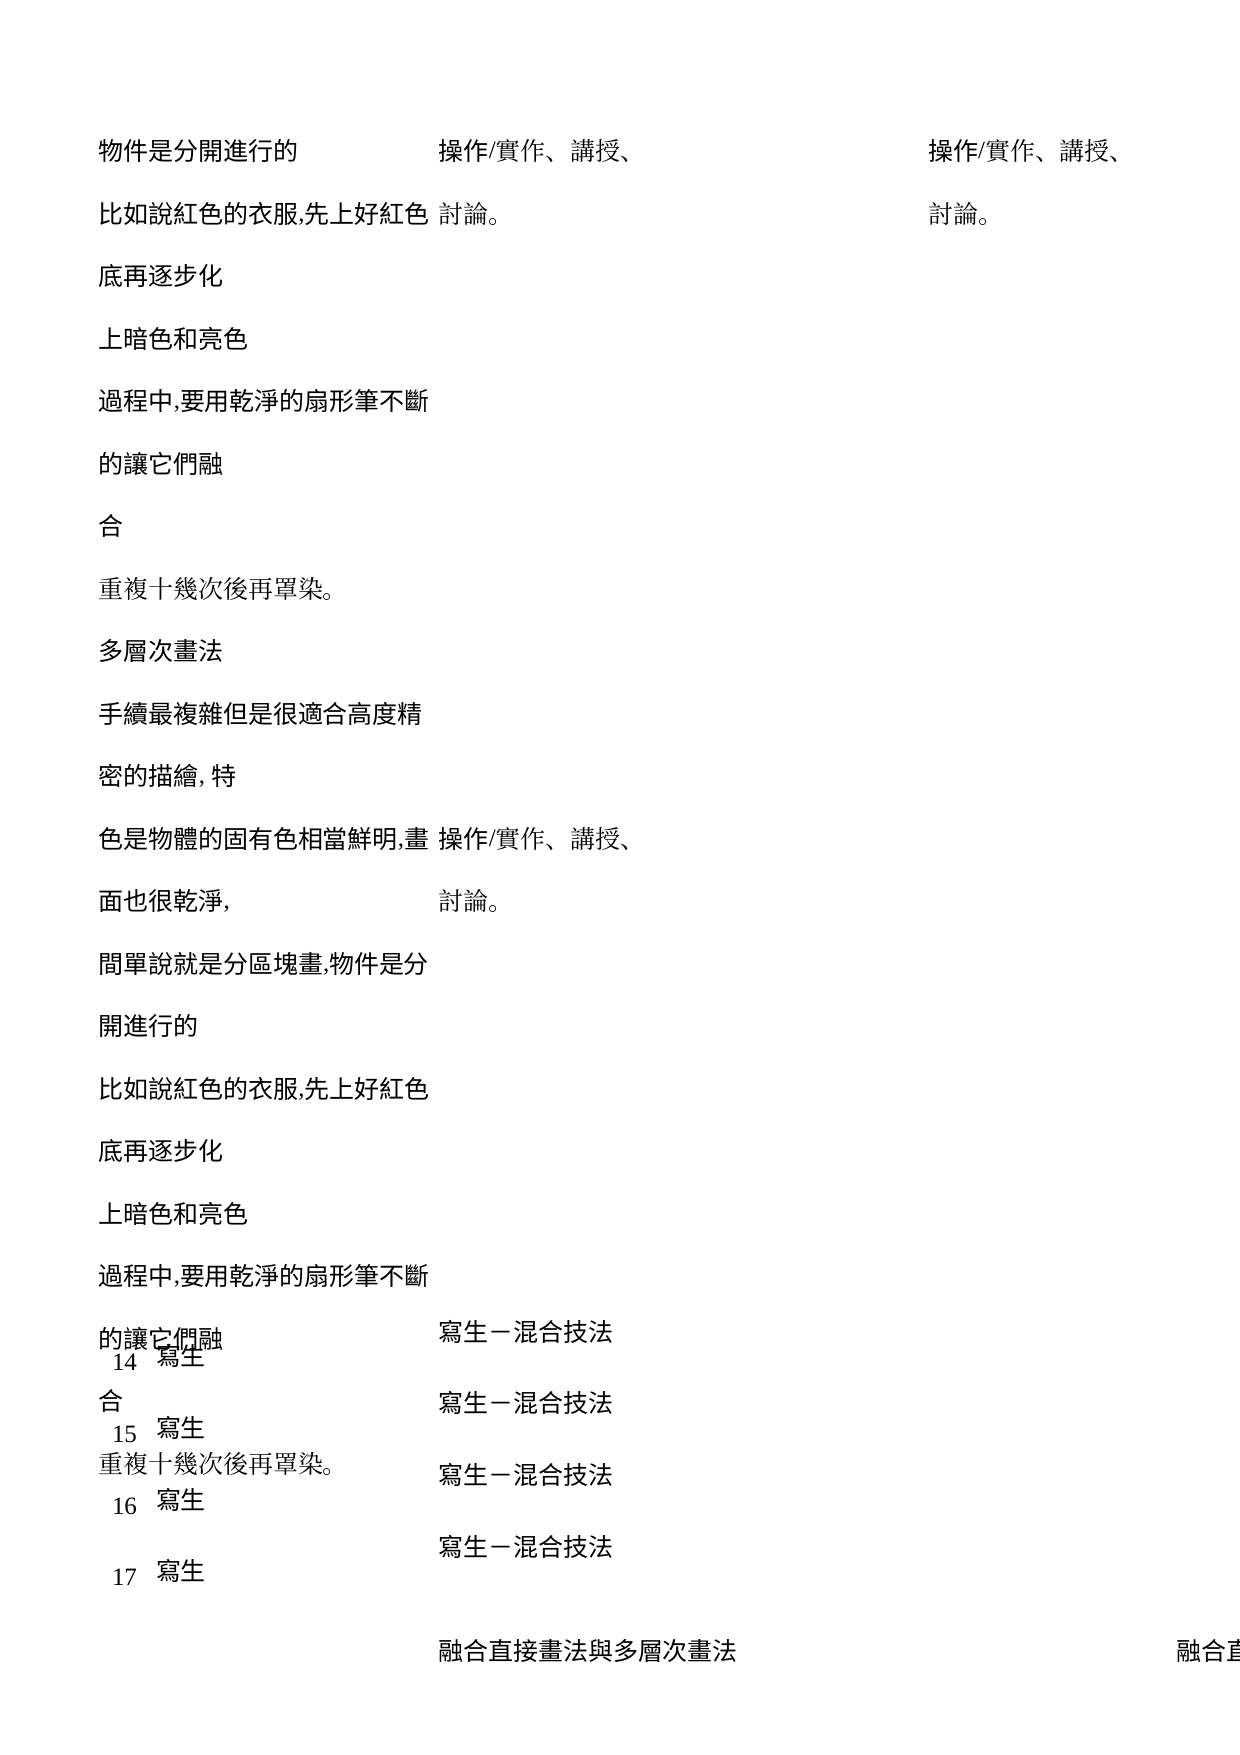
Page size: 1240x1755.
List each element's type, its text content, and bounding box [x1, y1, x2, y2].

text 融合直接畫法與多層次畫法 [1176, 1608, 1240, 1671]
text 操作/實作、講授、 [439, 796, 928, 858]
text 手續最複雜但是很適合高度精密的描繪, 特 [99, 671, 439, 796]
text 融合直接畫法與多層次畫法 [112, 1523, 655, 1533]
text 14 寫生 寫生－混合技法 [112, 1336, 655, 1380]
text 多層次畫法 [99, 608, 439, 671]
text 間單說就是分區塊畫,物件是分開進行的 [99, 921, 439, 1046]
text 討論。 [439, 171, 928, 233]
text 重複十幾次後再罩染。 [99, 1462, 439, 1483]
text 融合直接畫法與多層次畫法 [439, 1608, 928, 1671]
text 合 [99, 1390, 439, 1421]
text 合 [99, 1358, 112, 1398]
text 操作/實作、講授、 [928, 108, 1179, 171]
text 合 [106, 1392, 116, 1397]
text 操作/實作、講授、 [439, 108, 928, 171]
text 色是物體的固有色相當鮮明,畫面也很乾淨, [99, 796, 439, 921]
text 合 [99, 483, 439, 546]
text 重複十幾次後再罩染。 [99, 1421, 112, 1473]
text 17 寫生 寫生－混合技法 [112, 1551, 655, 1594]
text 討論。 [439, 858, 928, 921]
text 重複十幾次後再罩染。 [99, 546, 439, 608]
text 過程中,要用乾淨的扇形筆不斷的讓它們融 [99, 1233, 439, 1358]
text 上暗色和亮色 [99, 1171, 439, 1233]
text 上暗色和亮色 [99, 296, 439, 358]
text 合 [105, 1404, 116, 1409]
text 物件是分開進行的 [99, 108, 439, 171]
text 融合直接畫法與多層次畫法 [112, 1451, 655, 1462]
text 比如說紅色的衣服,先上好紅色底再逐步化 [99, 1046, 439, 1171]
text 融合直接畫法與多層次畫法 [112, 1380, 655, 1390]
text 比如說紅色的衣服,先上好紅色底再逐步化 [99, 171, 439, 296]
text 過程中,要用乾淨的扇形筆不斷的讓它們融 [99, 358, 439, 483]
text 16 寫生 寫生－混合技法 [112, 1479, 655, 1523]
text 討論。 [928, 171, 1179, 233]
text 15 寫生 寫生－混合技法 [112, 1407, 655, 1451]
text 融合直接畫法與多層次畫法 [112, 1594, 655, 1605]
